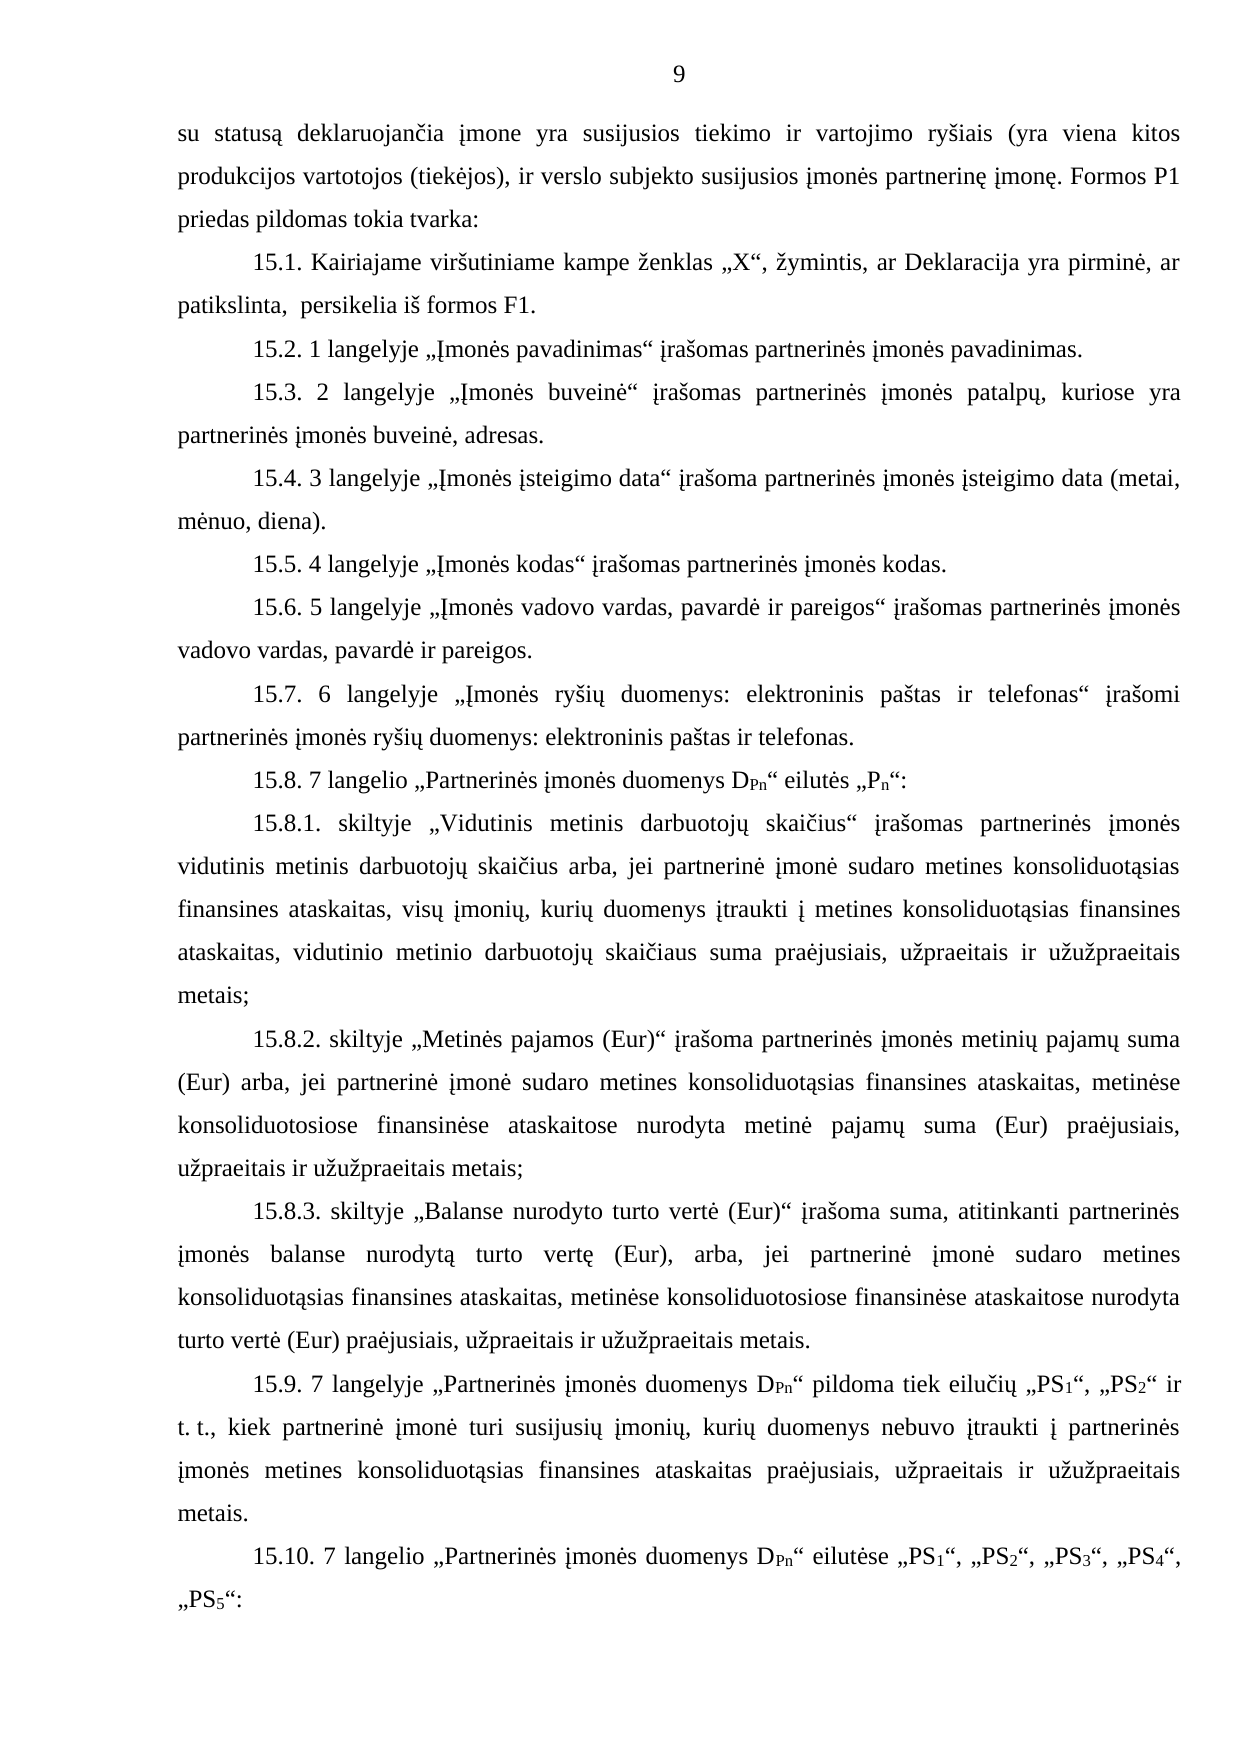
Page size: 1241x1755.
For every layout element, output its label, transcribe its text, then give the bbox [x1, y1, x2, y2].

text 15.5. 4 langelyje „Įmonės kodas“ įrašomas partnerinės įmonės kodas. [177, 549, 1181, 578]
text 15.6. 5 langelyje „Įmonės vadovo vardas, pavardė ir pareigos“ įrašomas partnerinės įmonės vadovo vardas, pavardė ir pareigos. [177, 592, 1181, 664]
text 15.1. Kairiajame viršutiniame kampe ženklas „X“, žymintis, ar Deklaracija yra pirminė, ar patikslinta, persikelia iš formos F1. [177, 247, 1181, 319]
text 15.3. 2 langelyje „Įmonės buveinė“ įrašomas partnerinės įmonės patalpų, kuriose yra partnerinės įmonės buveinė, adresas. [177, 377, 1181, 449]
text 15.9. 7 langelyje „Partnerinės įmonės duomenys DPn“ pildoma tiek eilučių „PS1“, „PS2“ ir t. t., kiek partnerinė įmonė turi susijusių įmonių, kurių duomenys nebuvo įtraukti į partnerinės įmonės metines konsoliduotąsias finansines ataskaitas praėjusiais, užpraeitais ir užužpraeitais metais. [177, 1369, 1181, 1527]
text 15.2. 1 langelyje „Įmonės pavadinimas“ įrašomas partnerinės įmonės pavadinimas. [177, 334, 1181, 362]
text 15.10. 7 langelio „Partnerinės įmonės duomenys DPn“ eilutėse „PS1“, „PS2“, „PS3“, „PS4“, „PS5“: [177, 1541, 1181, 1613]
text 15.4. 3 langelyje „Įmonės įsteigimo data“ įrašoma partnerinės įmonės įsteigimo data (metai, mėnuo, diena). [177, 463, 1181, 535]
text 15.8.3. skiltyje „Balanse nurodyto turto vertė (Eur)“ įrašoma suma, atitinkanti partnerinės įmonės balanse nurodytą turto vertę (Eur), arba, jei partnerinė įmonė sudaro metines konsoliduotąsias finansines ataskaitas, metinėse konsoliduotosiose finansinėse ataskaitose nurodyta turto vertė (Eur) praėjusiais, užpraeitais ir užužpraeitais metais. [177, 1196, 1181, 1354]
text 15.8.1. skiltyje „Vidutinis metinis darbuotojų skaičius“ įrašomas partnerinės įmonės vidutinis metinis darbuotojų skaičius arba, jei partnerinė įmonė sudaro metines konsoliduotąsias finansines ataskaitas, visų įmonių, kurių duomenys įtraukti į metines konsoliduotąsias finansines ataskaitas, vidutinio metinio darbuotojų skaičiaus suma praėjusiais, užpraeitais ir užužpraeitais metais; [177, 808, 1181, 1009]
text 15.8. 7 langelio „Partnerinės įmonės duomenys DPn“ eilutės „Pn“: [177, 765, 1181, 794]
text 15.8.2. skiltyje „Metinės pajamos (Eur)“ įrašoma partnerinės įmonės metinių pajamų suma (Eur) arba, jei partnerinė įmonė sudaro metines konsoliduotąsias finansines ataskaitas, metinėse konsoliduotosiose finansinėse ataskaitose nurodyta metinė pajamų suma (Eur) praėjusiais, užpraeitais ir užužpraeitais metais; [177, 1024, 1181, 1182]
text 15.7. 6 langelyje „Įmonės ryšių duomenys: elektroninis paštas ir telefonas“ įrašomi partnerinės įmonės ryšių duomenys: elektroninis paštas ir telefonas. [177, 679, 1181, 751]
text su statusą deklaruojančia įmone yra susijusios tiekimo ir vartojimo ryšiais (yra viena kitos produkcijos vartotojos (tiekėjos), ir verslo subjekto susijusios įmonės partnerinę įmonę. Formos P1 priedas pildomas tokia tvarka: [177, 118, 1181, 233]
